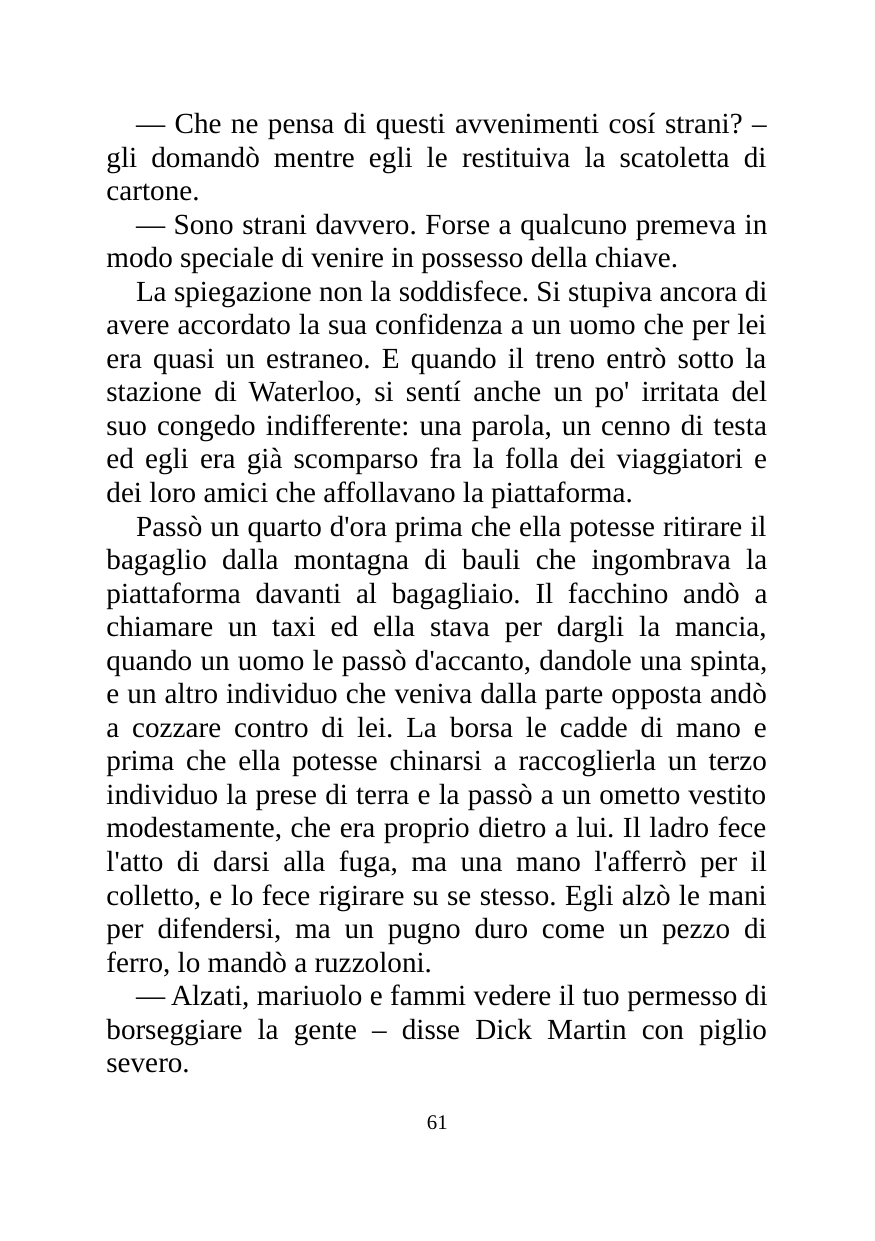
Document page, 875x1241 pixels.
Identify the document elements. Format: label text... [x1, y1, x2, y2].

text — Sono strani davvero. Forse a qualcuno premeva in modo speciale di venire in possesso della chiave. [106, 207, 768, 274]
text La spiegazione non la soddisfece. Si stupiva ancora di avere accordato la sua confidenza a un uomo che per lei era quasi un estraneo. E quando il treno entrò sotto la stazione di Waterloo, si sentí anche un po' irritata del suo congedo indifferente: una parola, un cenno di testa ed egli era già scomparso fra la folla dei viaggiatori e dei loro amici che affollavano la piattaforma. [106, 274, 768, 509]
text — Che ne pensa di questi avvenimenti cosí strani? – gli domandò mentre egli le restituiva la scatoletta di cartone. [106, 106, 768, 207]
text Passò un quarto d'ora prima che ella potesse ritirare il bagaglio dalla montagna di bauli che ingombrava la piattaforma davanti al bagagliaio. Il facchino andò a chiamare un taxi ed ella stava per dargli la mancia, quando un uomo le passò d'accanto, dandole una spinta, e un altro individuo che veniva dalla parte opposta andò a cozzare contro di lei. La borsa le cadde di mano e prima che ella potesse chinarsi a raccoglierla un terzo individuo la prese di terra e la passò a un ometto vestito modestamente, che era proprio dietro a lui. Il ladro fece l'atto di darsi alla fuga, ma una mano l'afferrò per il colletto, e lo fece rigirare su se stesso. Egli alzò le mani per difendersi, ma un pugno duro come un pezzo di ferro, lo mandò a ruzzoloni. [106, 509, 768, 978]
text — Alzati, mariuolo e fammi vedere il tuo permesso di borseggiare la gente – disse Dick Martin con piglio severo. [106, 978, 768, 1079]
